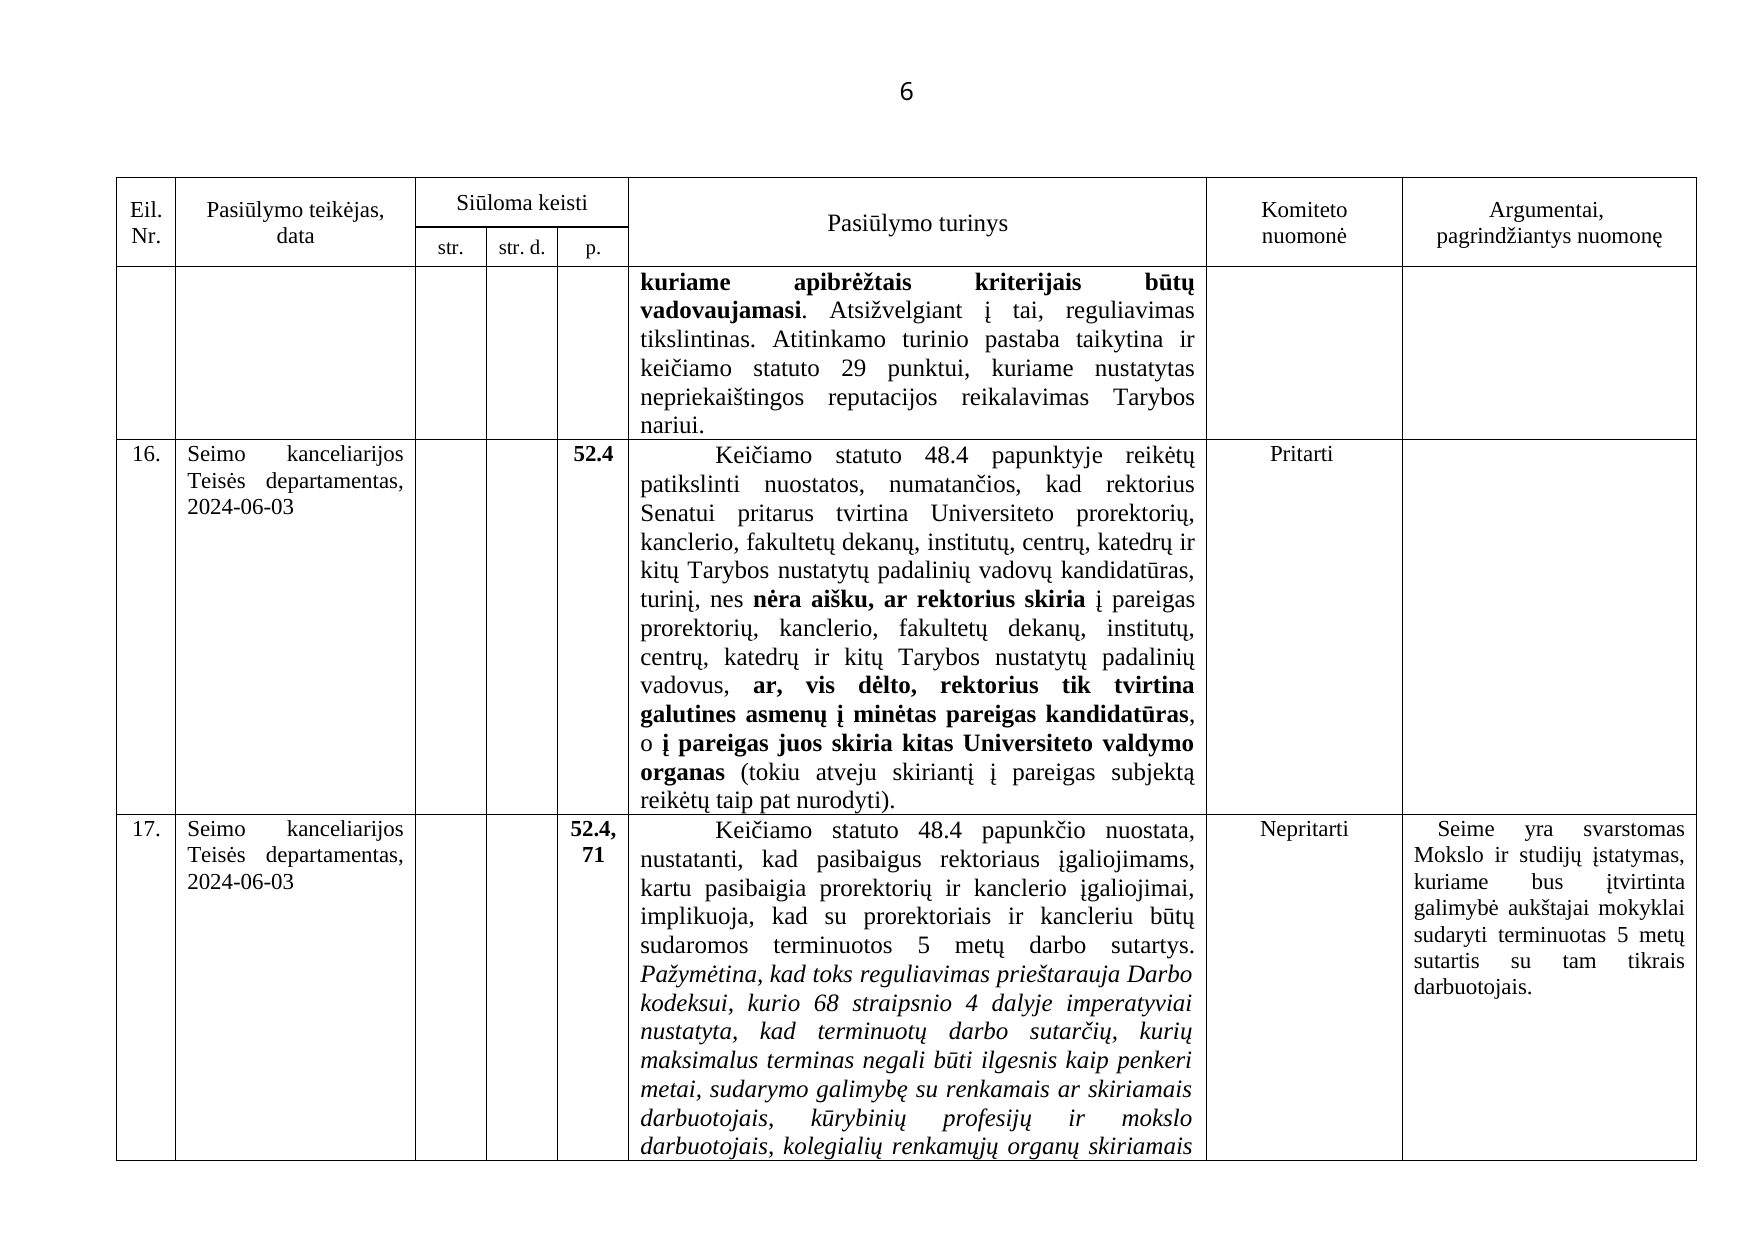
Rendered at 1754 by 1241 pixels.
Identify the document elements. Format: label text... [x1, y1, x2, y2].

table_cell [487, 267, 557, 439]
table_header Pasiūlymo turinys [629, 178, 1206, 266]
table_header Komiteto nuomonė [1207, 178, 1402, 266]
table_cell [416, 815, 486, 1160]
table_cell p. [558, 228, 628, 266]
table_cell Nepritarti [1207, 815, 1402, 1160]
table_header Pasiūlymo teikėjas, data [176, 178, 415, 266]
table_cell Keičiamo statuto 48.4 papunkčio nuostata, nustatanti, kad pasibaigus rektoriaus įgaliojimams, kartu pasibaigia prorektorių ir kanclerio įgaliojimai, implikuoja, kad su prorektoriais ir kancleriu būtų sudaromos terminuotos 5 metų darbo sutartys. Pažymėtina, kad toks reguliavimas prieštarauja Darbo kodeksui, kurio 68 straipsnio 4 dalyje imperatyviai nustatyta, kad terminuotų darbo sutarčių, kurių maksimalus terminas negali būti ilgesnis kaip penkeri metai, sudarymo galimybę su renkamais ar skiriamais darbuotojais, kūrybinių profesijų ir mokslo darbuotojais, kolegialių renkamųjų organų skiriamais [629, 815, 1206, 1160]
table_cell 16. [117, 440, 175, 814]
table_cell Pritarti [1207, 440, 1402, 814]
table_cell str. [416, 228, 486, 266]
table_cell [117, 267, 175, 439]
table_cell Seimo kanceliarijos Teisės departamentas, 2024-06-03 [176, 815, 415, 1160]
table_cell [1403, 267, 1696, 439]
table_cell [558, 267, 628, 439]
table_cell 52.4, 71 [558, 815, 628, 1160]
table_cell [487, 815, 557, 1160]
table_cell kuriame apibrėžtais kriterijais būtų vadovaujamasi. Atsižvelgiant į tai, reguliavimas tikslintinas. Atitinkamo turinio pastaba taikytina ir keičiamo statuto 29 punktui, kuriame nustatytas nepriekaištingos reputacijos reikalavimas Tarybos nariui. [629, 267, 1206, 439]
table_cell str. d. [487, 228, 557, 266]
table_cell 17. [117, 815, 175, 1160]
table_cell 52.4 [558, 440, 628, 814]
table_header Siūloma keisti [416, 178, 628, 226]
table_cell Seimo kanceliarijos Teisės departamentas, 2024-06-03 [176, 440, 415, 814]
table_cell Seime yra svarstomas Mokslo ir studijų įstatymas, kuriame bus įtvirtinta galimybė aukštajai mokyklai sudaryti terminuotas 5 metų sutartis su tam tikrais darbuotojais. [1403, 815, 1696, 1160]
table_cell [487, 440, 557, 814]
table_cell [176, 267, 415, 439]
table_header Argumentai, pagrindžiantys nuomonę [1403, 178, 1696, 266]
table_header Eil. Nr. [117, 178, 175, 266]
table_cell Keičiamo statuto 48.4 papunktyje reikėtų patikslinti nuostatos, numatančios, kad rektorius Senatui pritarus tvirtina Universiteto prorektorių, kanclerio, fakultetų dekanų, institutų, centrų, katedrų ir kitų Tarybos nustatytų padalinių vadovų kandidatūras, turinį, nes nėra aišku, ar rektorius skiria į pareigas prorektorių, kanclerio, fakultetų dekanų, institutų, centrų, katedrų ir kitų Tarybos nustatytų padalinių vadovus, ar, vis dėlto, rektorius tik tvirtina galutines asmenų į minėtas pareigas kandidatūras, o į pareigas juos skiria kitas Universiteto valdymo organas (tokiu atveju skiriantį į pareigas subjektą reikėtų taip pat nurodyti). [629, 440, 1206, 814]
table_cell [416, 267, 486, 439]
table_cell [1403, 440, 1696, 814]
table_cell [1207, 267, 1402, 439]
table_cell [416, 440, 486, 814]
